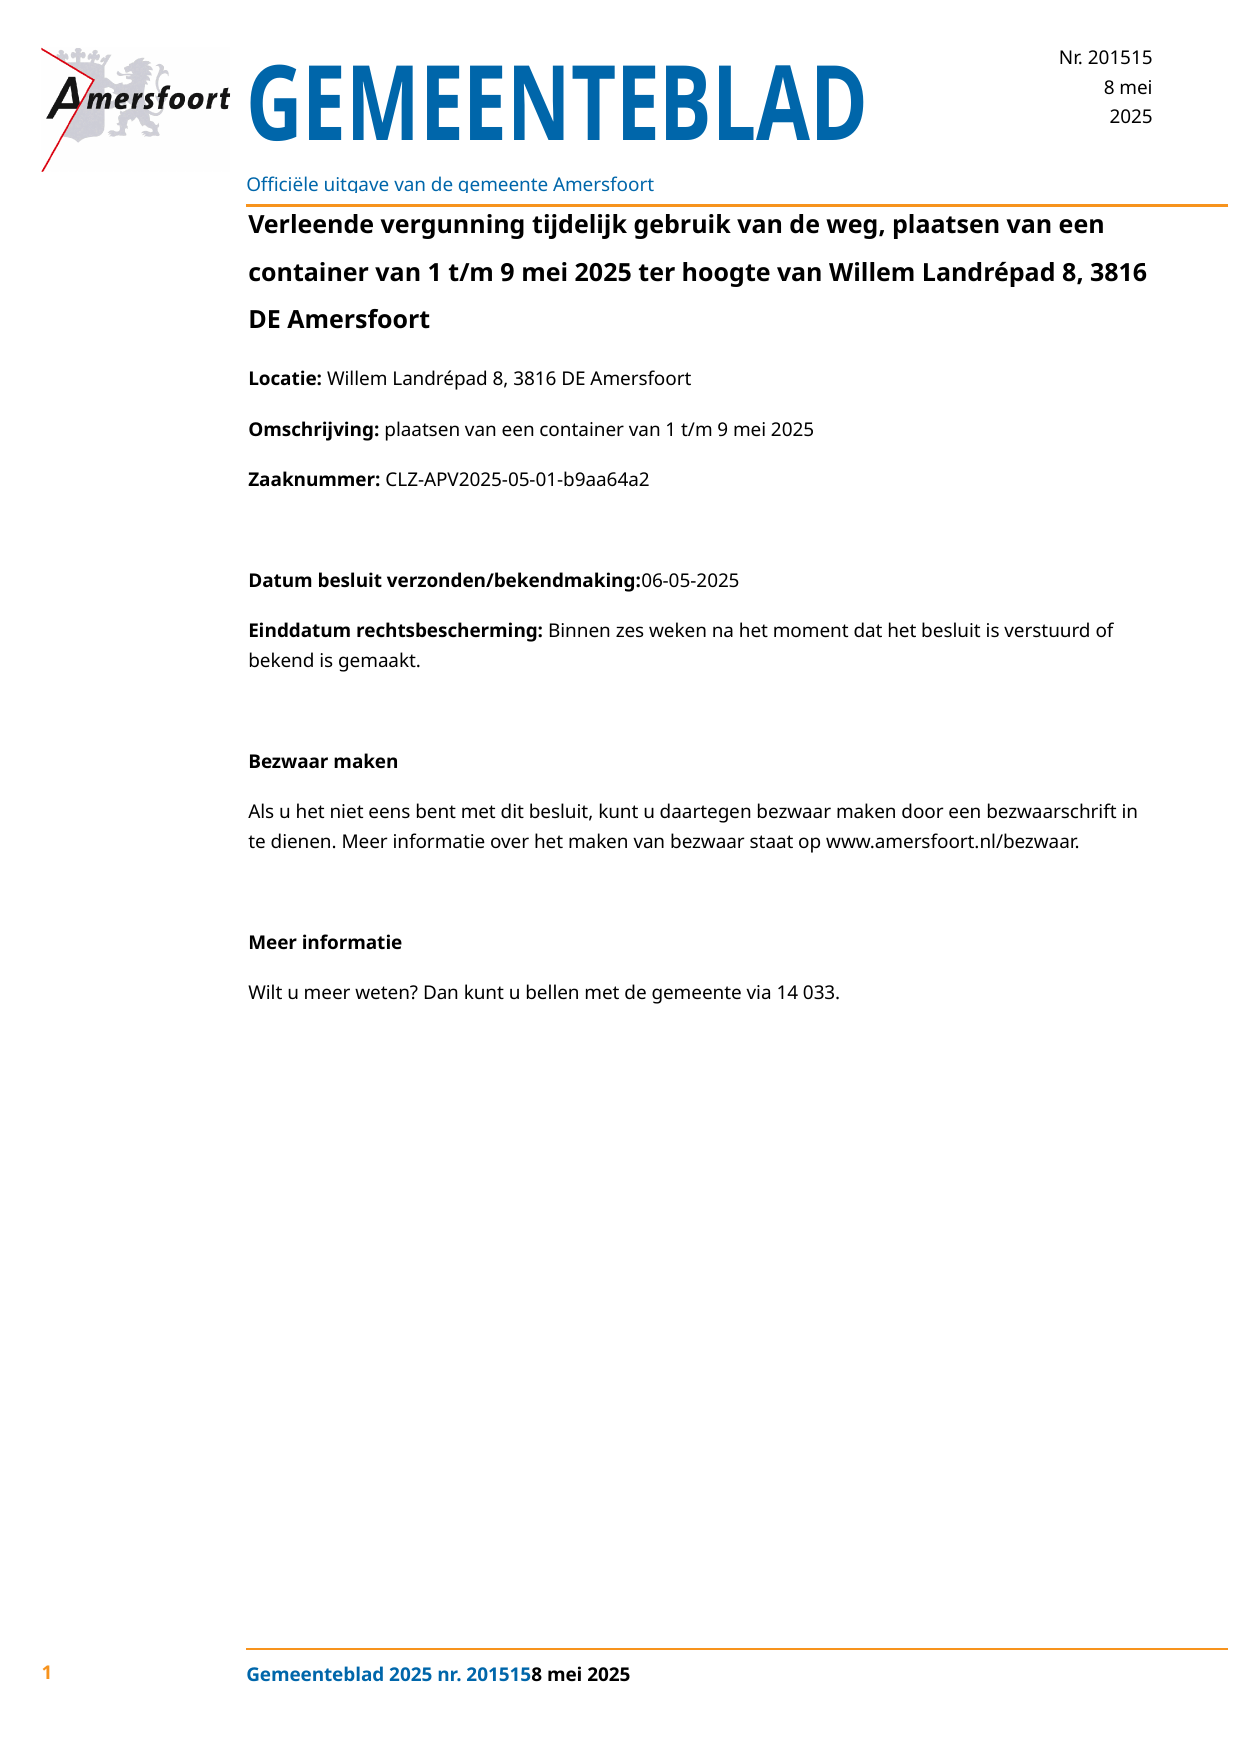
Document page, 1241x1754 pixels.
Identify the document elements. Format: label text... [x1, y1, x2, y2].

text Verleende vergunning tijdelijk gebruik van de weg, plaatsen van een container van 1 t/m 9 mei 2025 ter hoogte van Willem Landrépad 8, 3816 DE Amersfoort [248, 207, 1152, 336]
text Omschrijving: plaatsen van een container van 1 t/m 9 mei 2025 [248, 416, 1152, 442]
picture [41, 47, 231, 172]
text Bezwaar maken [248, 748, 1152, 774]
text Meer informatie [248, 929, 1152, 954]
text Einddatum rechtsbescherming: Binnen zes weken na het moment dat het besluit is verstuurd of bekend is gemaakt. [248, 618, 1152, 673]
text Locatie: Willem Landrépad 8, 3816 DE Amersfoort [248, 366, 1152, 391]
text Wilt u meer weten? Dan kunt u bellen met de gemeente via 14 033. [248, 979, 1152, 1005]
text Datum besluit verzonden/bekendmaking:06-05-2025 [248, 567, 1152, 593]
text Zaaknummer: CLZ-APV2025-05-01-b9aa64a2 [248, 466, 1152, 492]
text Als u het niet eens bent met dit besluit, kunt u daartegen bezwaar maken door een bezwaarschrift in te dienen. Meer informatie over het maken van bezwaar staat op www.amersfoort.nl/bezwaar. [248, 798, 1152, 854]
